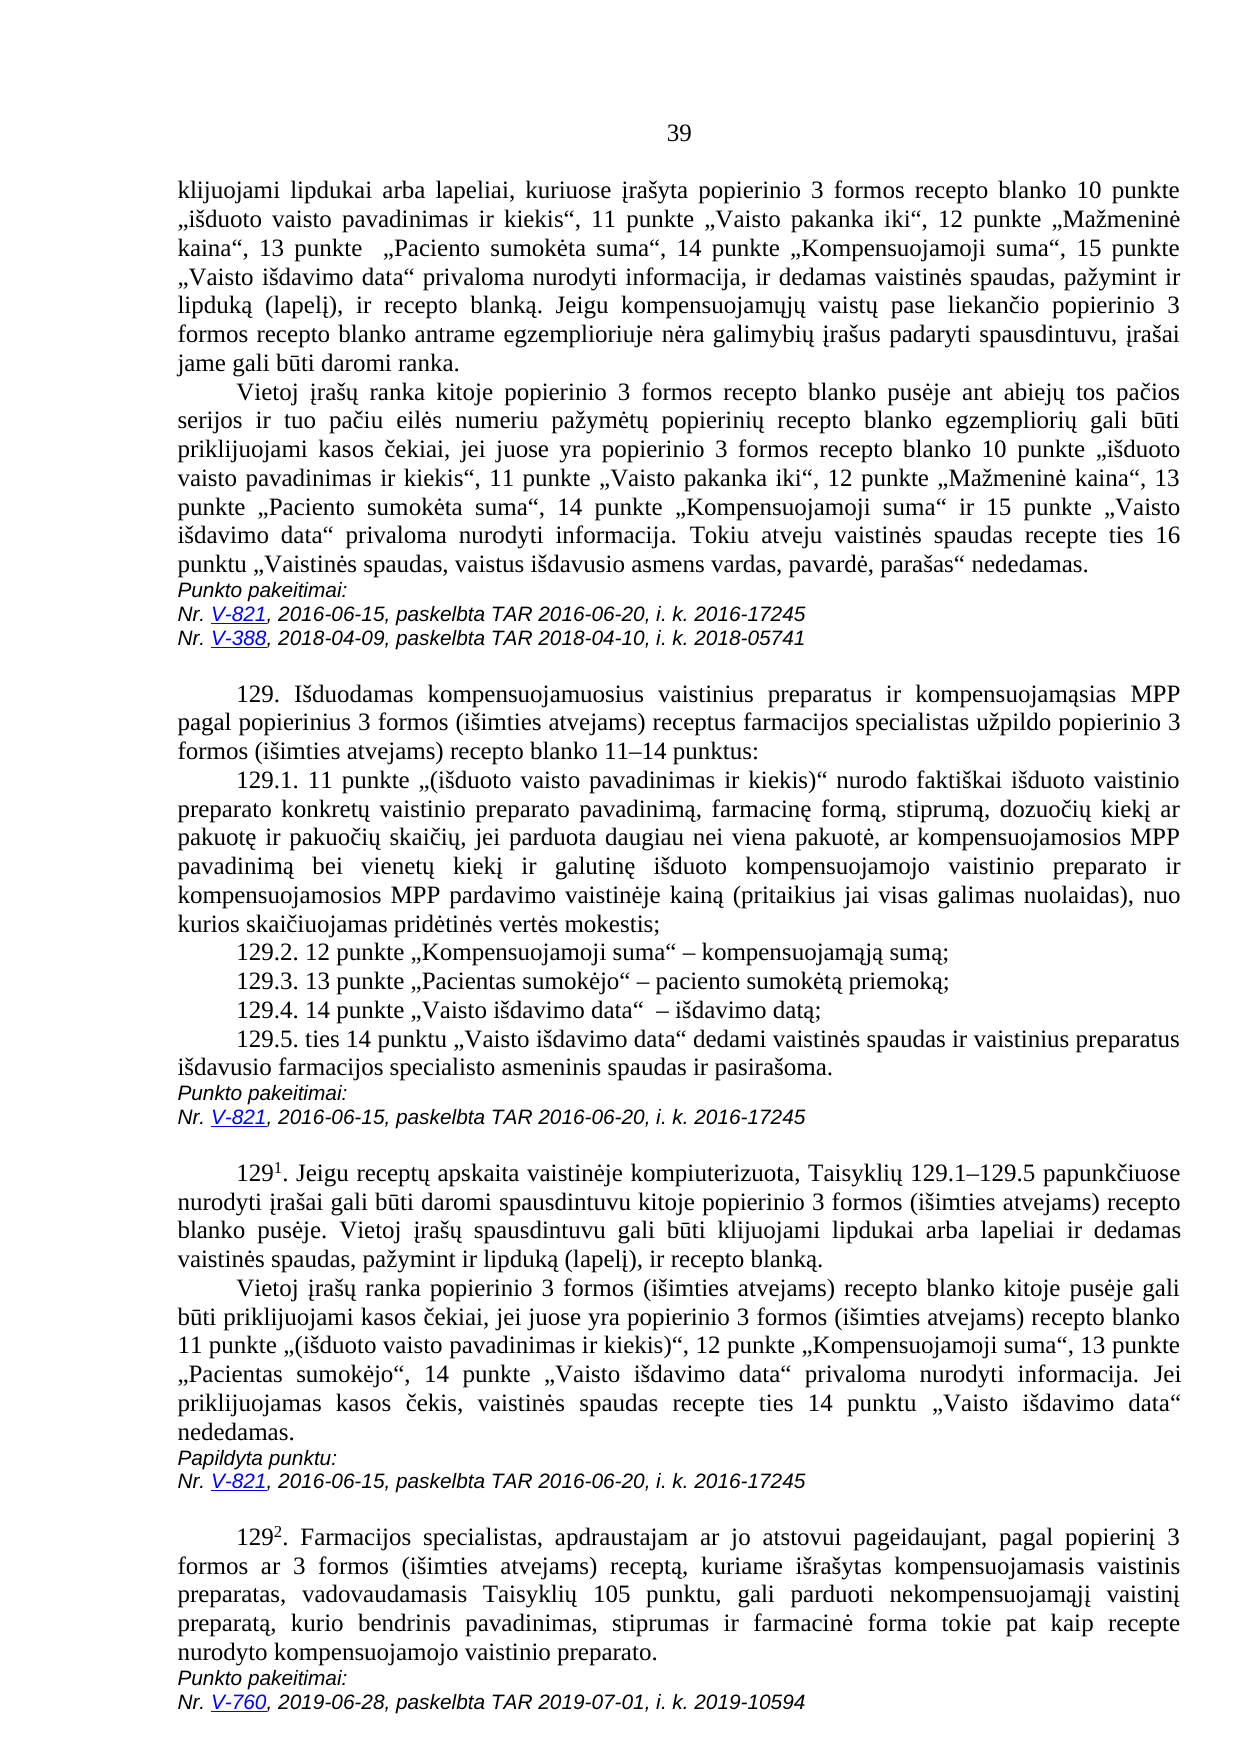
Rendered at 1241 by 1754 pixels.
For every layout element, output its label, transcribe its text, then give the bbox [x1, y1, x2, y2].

text Nr. V-821, 2016-06-15, paskelbta TAR 2016-06-20, i. k. 2016-17245 [177, 602, 1181, 626]
text 1292. Farmacijos specialistas, apdraustajam ar jo atstovui pageidaujant, pagal popierinį 3 formos ar 3 formos (išimties atvejams) receptą, kuriame išrašytas kompensuojamasis vaistinis preparatas, vadovaudamasis Taisyklių 105 punktu, gali parduoti nekompensuojamąjį vaistinį preparatą, kurio bendrinis pavadinimas, stiprumas ir farmacinė forma tokie pat kaip recepte nurodyto kompensuojamojo vaistinio preparato. [177, 1522, 1181, 1666]
text klijuojami lipdukai arba lapeliai, kuriuose įrašyta popierinio 3 formos recepto blanko 10 punkte „išduoto vaisto pavadinimas ir kiekis“, 11 punkte „Vaisto pakanka iki“, 12 punkte „Mažmeninė kaina“, 13 punkte „Paciento sumokėta suma“, 14 punkte „Kompensuojamoji suma“, 15 punkte „Vaisto išdavimo data“ privaloma nurodyti informacija, ir dedamas vaistinės spaudas, pažymint ir lipduką (lapelį), ir recepto blanką. Jeigu kompensuojamųjų vaistų pase liekančio popierinio 3 formos recepto blanko antrame egzemplioriuje nėra galimybių įrašus padaryti spausdintuvu, įrašai jame gali būti daromi ranka. [177, 176, 1181, 377]
text Punkto pakeitimai: [177, 1666, 1181, 1690]
text Nr. V-760, 2019-06-28, paskelbta TAR 2019-07-01, i. k. 2019-10594 [177, 1690, 1181, 1714]
text Punkto pakeitimai: [177, 578, 1181, 602]
text Papildyta punktu: [177, 1445, 1181, 1469]
text Nr. V-821, 2016-06-15, paskelbta TAR 2016-06-20, i. k. 2016-17245 [177, 1469, 1181, 1493]
text Vietoj įrašų ranka popierinio 3 formos (išimties atvejams) recepto blanko kitoje pusėje gali būti priklijuojami kasos čekiai, jei juose yra popierinio 3 formos (išimties atvejams) recepto blanko 11 punkte „(išduoto vaisto pavadinimas ir kiekis)“, 12 punkte „Kompensuojamoji suma“, 13 punkte „Pacientas sumokėjo“, 14 punkte „Vaisto išdavimo data“ privaloma nurodyti informacija. Jei priklijuojamas kasos čekis, vaistinės spaudas recepte ties 14 punktu „Vaisto išdavimo data“ nededamas. [177, 1273, 1181, 1445]
text 129.5. ties 14 punktu „Vaisto išdavimo data“ dedami vaistinės spaudas ir vaistinius preparatus išdavusio farmacijos specialisto asmeninis spaudas ir pasirašoma. [177, 1024, 1181, 1081]
text Punkto pakeitimai: [177, 1081, 1181, 1105]
text 129.2. 12 punkte „Kompensuojamoji suma“ – kompensuojamąją sumą; [177, 937, 1181, 966]
text 129.1. 11 punkte „(išduoto vaisto pavadinimas ir kiekis)“ nurodo faktiškai išduoto vaistinio preparato konkretų vaistinio preparato pavadinimą, farmacinę formą, stiprumą, dozuočių kiekį ar pakuotę ir pakuočių skaičių, jei parduota daugiau nei viena pakuotė, ar kompensuojamosios MPP pavadinimą bei vienetų kiekį ir galutinę išduoto kompensuojamojo vaistinio preparato ir kompensuojamosios MPP pardavimo vaistinėje kainą (pritaikius jai visas galimas nuolaidas), nuo kurios skaičiuojamas pridėtinės vertės mokestis; [177, 765, 1181, 937]
text Vietoj įrašų ranka kitoje popierinio 3 formos recepto blanko pusėje ant abiejų tos pačios serijos ir tuo pačiu eilės numeriu pažymėtų popierinių recepto blanko egzempliorių gali būti priklijuojami kasos čekiai, jei juose yra popierinio 3 formos recepto blanko 10 punkte „išduoto vaisto pavadinimas ir kiekis“, 11 punkte „Vaisto pakanka iki“, 12 punkte „Mažmeninė kaina“, 13 punkte „Paciento sumokėta suma“, 14 punkte „Kompensuojamoji suma“ ir 15 punkte „Vaisto išdavimo data“ privaloma nurodyti informacija. Tokiu atveju vaistinės spaudas recepte ties 16 punktu „Vaistinės spaudas, vaistus išdavusio asmens vardas, pavardė, parašas“ nededamas. [177, 377, 1181, 578]
text Nr. V-821, 2016-06-15, paskelbta TAR 2016-06-20, i. k. 2016-17245 [177, 1105, 1181, 1129]
text Nr. V-388, 2018-04-09, paskelbta TAR 2018-04-10, i. k. 2018-05741 [177, 626, 1181, 650]
text 129. Išduodamas kompensuojamuosius vaistinius preparatus ir kompensuojamąsias MPP pagal popierinius 3 formos (išimties atvejams) receptus farmacijos specialistas užpildo popierinio 3 formos (išimties atvejams) recepto blanko 11–14 punktus: [177, 679, 1181, 765]
text 129.4. 14 punkte „Vaisto išdavimo data“ – išdavimo datą; [177, 995, 1181, 1024]
text 1291. Jeigu receptų apskaita vaistinėje kompiuterizuota, Taisyklių 129.1–129.5 papunkčiuose nurodyti įrašai gali būti daromi spausdintuvu kitoje popierinio 3 formos (išimties atvejams) recepto blanko pusėje. Vietoj įrašų spausdintuvu gali būti klijuojami lipdukai arba lapeliai ir dedamas vaistinės spaudas, pažymint ir lipduką (lapelį), ir recepto blanką. [177, 1158, 1181, 1273]
text 129.3. 13 punkte „Pacientas sumokėjo“ – paciento sumokėtą priemoką; [177, 966, 1181, 995]
